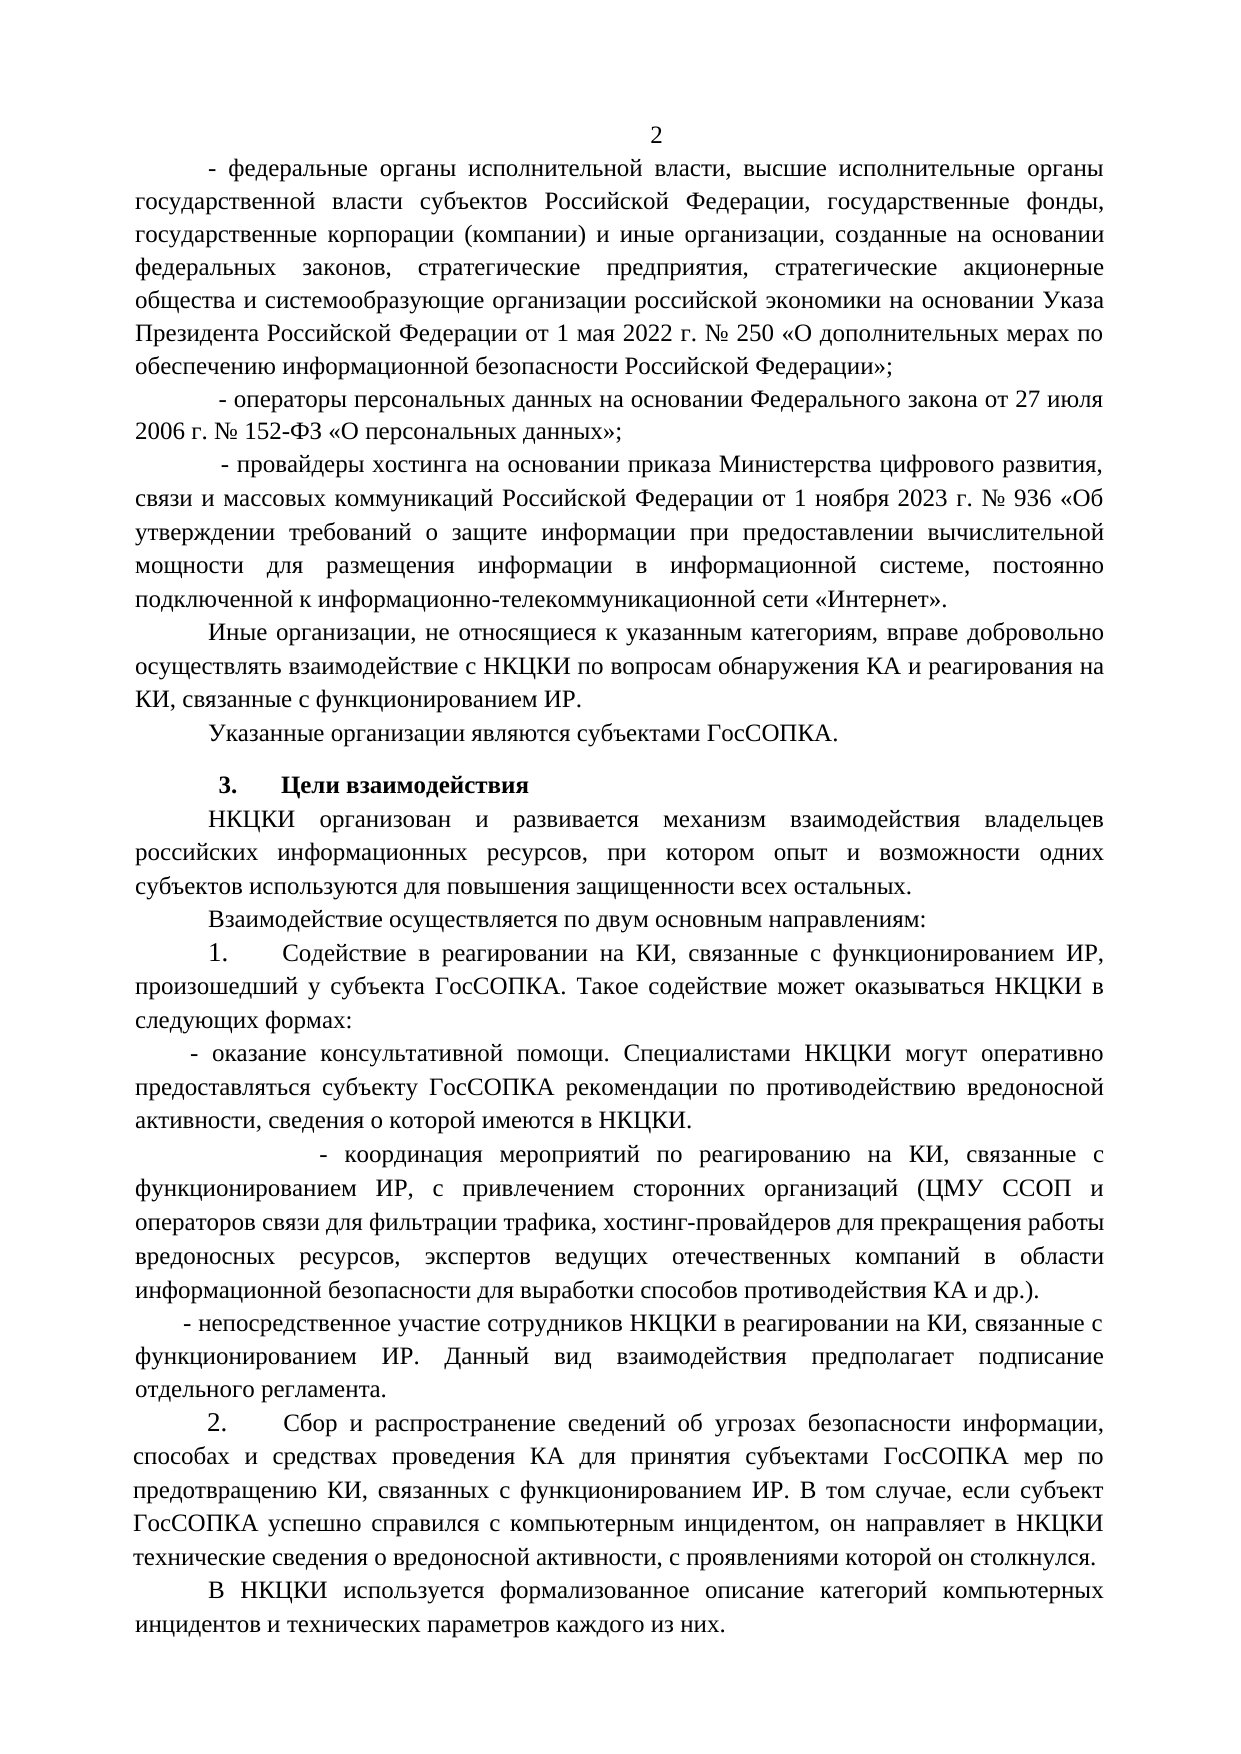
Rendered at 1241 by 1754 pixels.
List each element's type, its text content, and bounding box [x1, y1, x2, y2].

list Содействие в реагировании на КИ, связанные с функционированием ИР, произошедший у субъекта ГосСОПКА. Такое содействие может оказываться НКЦКИ в следующих формах: [135, 934, 1105, 1035]
list - непосредственное участие сотрудников НКЦКИ в реагировании на КИ, связанные с функционированием ИР. Данный вид взаимодействия предполагает подписание отдельного регламента. [135, 1305, 1105, 1404]
text В НКЦКИ используется формализованное описание категорий компьютерных инцидентов и технических параметров каждого из них. [135, 1572, 1105, 1639]
list - оказание консультативной помощи. Специалистами НКЦКИ могут оперативно предоставляться субъекту ГосСОПКА рекомендации по противодействию вредоносной активности, сведения о которой имеются в НКЦКИ. [135, 1035, 1105, 1136]
text Взаимодействие осуществляется по двум основным направлениям: [135, 901, 1109, 934]
list Сбор и распространение сведений об угрозах безопасности информации, способах и средствах проведения КА для принятия субъектами ГосСОПКА мер по предотвращению КИ, связанных с функционированием ИР. В том случае, если субъект ГосСОПКА успешно справился с компьютерным инцидентом, он направляет в НКЦКИ технические сведения о вредоносной активности, с проявлениями которой он столкнулся. [133, 1404, 1105, 1572]
subtitle 3. Цели взаимодействия [133, 767, 1109, 800]
text 2 [208, 117, 1105, 150]
text Указанные организации являются субъектами ГосСОПКА. [135, 714, 1109, 748]
list - операторы персональных данных на основании Федерального закона от 27 июля 2006 г. № 152-ФЗ «О персональных данных»; [135, 381, 1105, 446]
text НКЦКИ организован и развивается механизм взаимодействия владельцев российских информационных ресурсов, при котором опыт и возможности одних субъектов используются для повышения защищенности всех остальных. [135, 800, 1105, 901]
text - федеральные органы исполнительной власти, высшие исполнительные органы государственной власти субъектов Российской Федерации, государственные фонды, государственные корпорации (компании) и иные организации, созданные на основании федеральных законов, стратегические предприятия, стратегические акционерные общества и системообразующие организации российской экономики на основании Указа Президента Российской Федерации от 1 мая 2022 г. № 250 «О дополнительных мерах по обеспечению информационной безопасности Российской Федерации»; [135, 150, 1105, 381]
text Иные организации, не относящиеся к указанным категориям, вправе добровольно осуществлять взаимодействие с НКЦКИ по вопросам обнаружения КА и реагирования на КИ, связанные с функционированием ИР. [135, 614, 1105, 714]
list - провайдеры хостинга на основании приказа Министерства цифрового развития, связи и массовых коммуникаций Российской Федерации от 1 ноября 2023 г. № 936 «Об утверждении требований о защите информации при предоставлении вычислительной мощности для размещения информации в информационной системе, постоянно подключенной к информационно­-телекоммуникационной сети «Интернет». [135, 446, 1105, 614]
list - координация мероприятий по реагированию на КИ, связанные с функционированием ИР, с привлечением сторонних организаций (ЦМУ ССОП и операторов связи для фильтрации трафика, хостинг-провайдеров для прекращения работы вредоносных ресурсов, экспертов ведущих отечественных компаний в области информационной безопасности для выработки способов противодействия КА и др.). [135, 1136, 1105, 1305]
